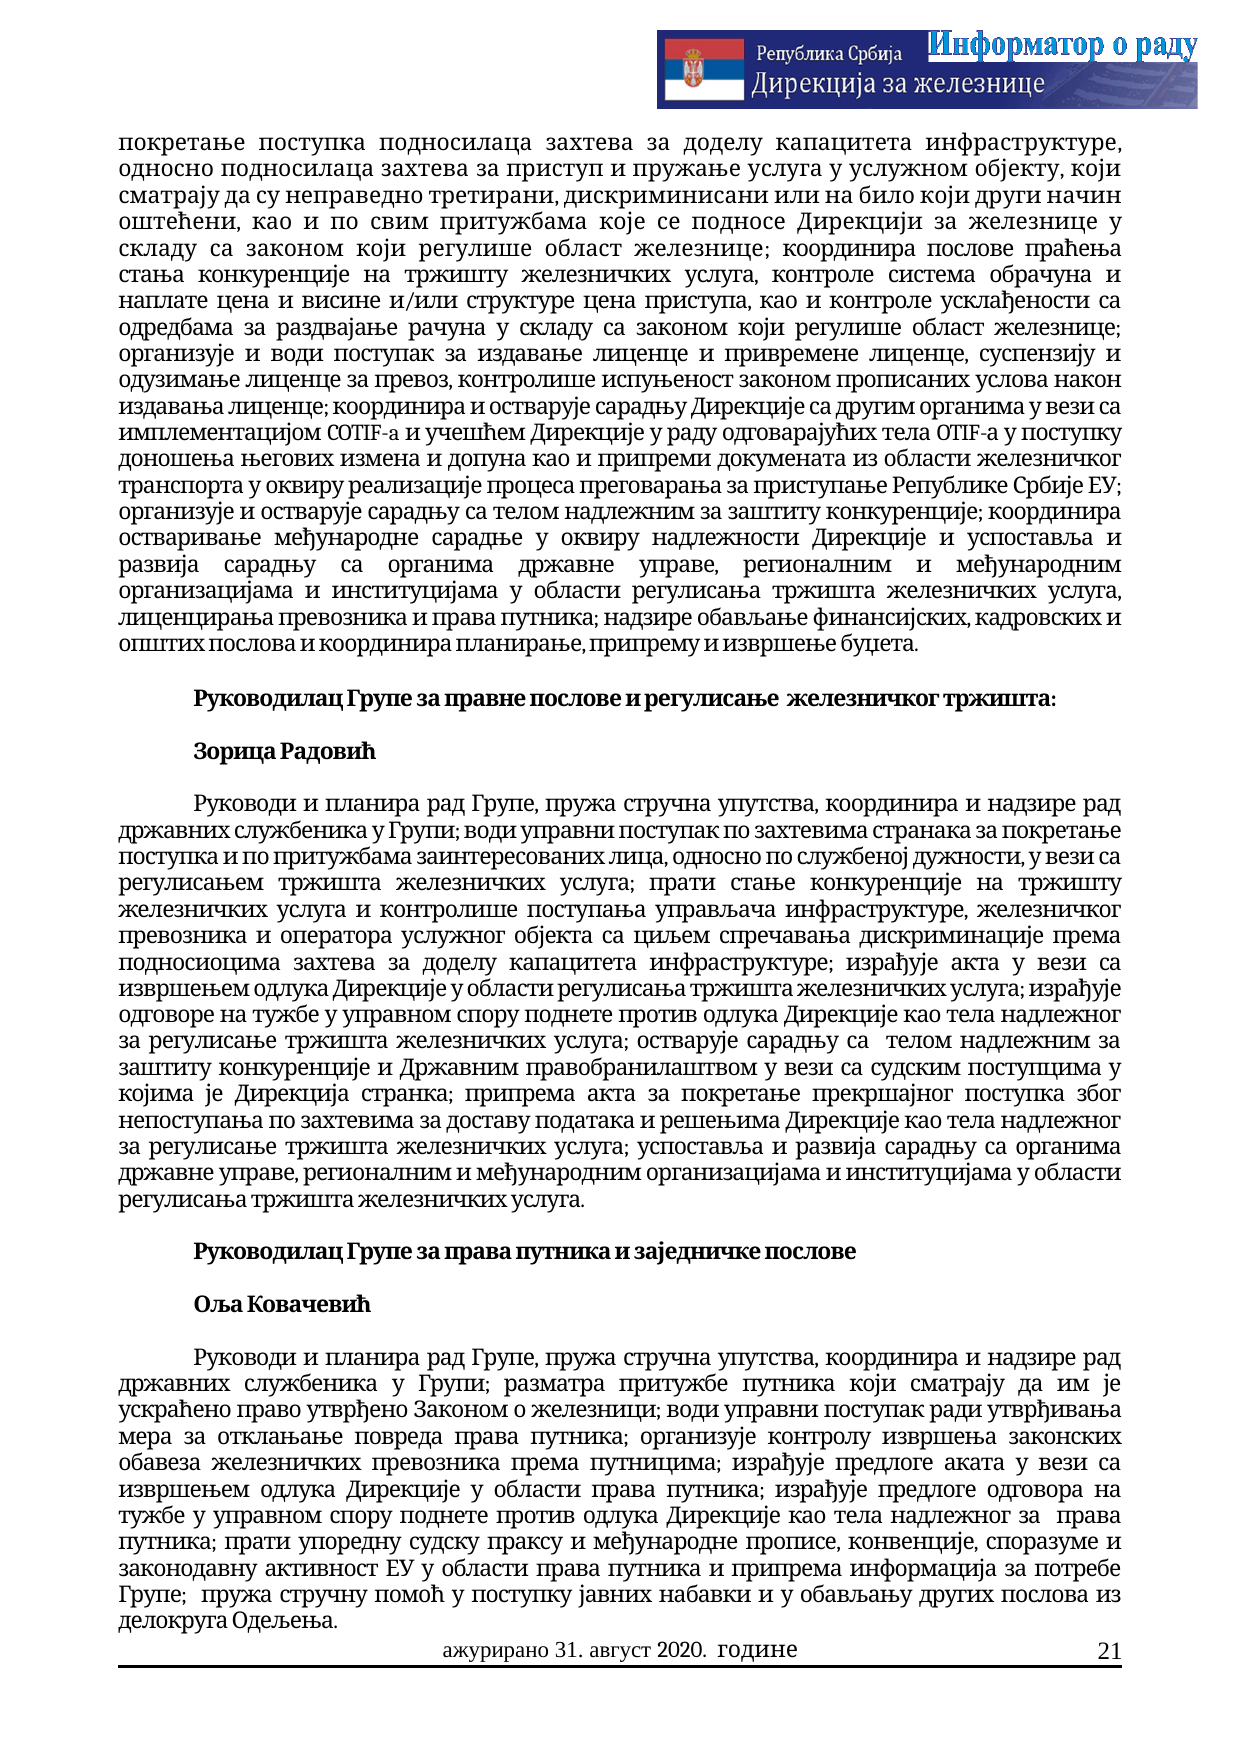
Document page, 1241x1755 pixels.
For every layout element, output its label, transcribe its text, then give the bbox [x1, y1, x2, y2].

text Руководилац Групе за правне послове и регулисање железничког тржишта: [118, 686, 1122, 712]
text Руководи и планира рад Групе, пружа стручна упутства, координира и надзире рад државних службеника у Групи; води управни поступак по захтевима странака за покретање поступка и по притужбама заинтересованих лица, односно по службеној дужности, у вези са регулисањем тржишта железничких услуга; прати стање конкуренције на тржишту железничких услуга и контролише поступања управљача инфраструктуре, железничког превозника и оператора услужног објекта са циљем спречавања дискриминације према подносиоцима захтева за доделу капацитета инфраструктуре; израђује акта у вези са извршењем одлука Дирекције у области регулисања тржишта железничких услуга; израђује одговоре на тужбе у управном спору поднете против одлука Дирекције као тела надлежног за регулисање тржишта железничких услуга; остварује сарадњу са телом надлежним за заштиту конкуренције и Државним правобранилаштвом у вези са судским поступцима у којима је Дирекција странка; припрема акта за покретање прекршајног поступка због непоступања по захтевима за доставу података и решењима Дирекције као тела надлежног за регулисање тржишта железничких услуга; успоставља и развија сарадњу са органима државне управе, регионалним и међународним организацијама и институцијама у области регулисања тржишта железничких услуга. [118, 791, 1122, 1213]
text покретање поступка подносилаца захтева за доделу капацитета инфраструктуре, односно подносилаца захтева за приступ и пружање услуга у услужном објекту, који сматрају да су неправедно третирани, дискриминисани или на било који други начин оштећени, као и по свим притужбама које се подносе Дирекцији за железнице у складу са законом који регулише област железнице; координира послове праћења стања конкуренције на тржишту железничких услуга, контроле система обрачуна и наплате цена и висине и/или структуре цена приступа, као и контроле усклађености са одредбама за раздвајање рачуна у складу са законом који регулише област железнице; организује и води поступак за издавање лиценце и привремене лиценце, суспензију и одузимање лиценце за превоз, контролише испуњеност законом прописаних услова након издавања лиценце; координира и остварује сарадњу Дирекције са другим органима у вези са имплементацијом COTIF-a и учешћем Дирекције у раду одговарајућих тела OTIF-а у поступку доношења његових измена и допуна као и припреми докумената из области железничког транспорта у оквиру реализације процеса преговарања за приступање Републике Србије ЕУ; организује и остварује сарадњу са телом надлежним за заштиту конкуренције; координира остваривање међународне сарадње у оквиру надлежности Дирекције и успоставља и развија сарадњу са органима државне управе, регионалним и међународним организацијама и институцијама у области регулисања тржишта железничких услуга, лиценцирања превозника и права путника; надзире обављање финансијских, кадровских и општих послова и координира планирање, припрему и извршење буџета. [118, 130, 1122, 657]
text Оља Ковачевић [118, 1292, 1122, 1318]
text Руководилац Групе за права путника и заједничке послове [118, 1239, 1122, 1266]
text Зорица Радовић [118, 738, 1122, 765]
text Руководи и планира рад Групе, пружа стручна упутства, координира и надзире рад државних службеника у Групи; разматра притужбе путника који сматрају да им је ускраћено право утврђено Законом о железници; води управни поступак ради утврђивања мера за отклањање повреда права путника; организује контролу извршења законских обавеза железничких превозника према путницима; израђује предлоге аката у вези са извршењем одлука Дирекције у области права путника; израђује предлоге одговора на тужбе у управном спору поднете против одлука Дирекције као тела надлежног за права путника; прати упоредну судску праксу и међународне прописе, конвенције, споразуме и законодавну активност ЕУ у области права путника и припрема информација за потребе Групе; пружа стручну помоћ у поступку јавних набавки и у обављању других послова из делокруга Одељења. [118, 1344, 1122, 1634]
